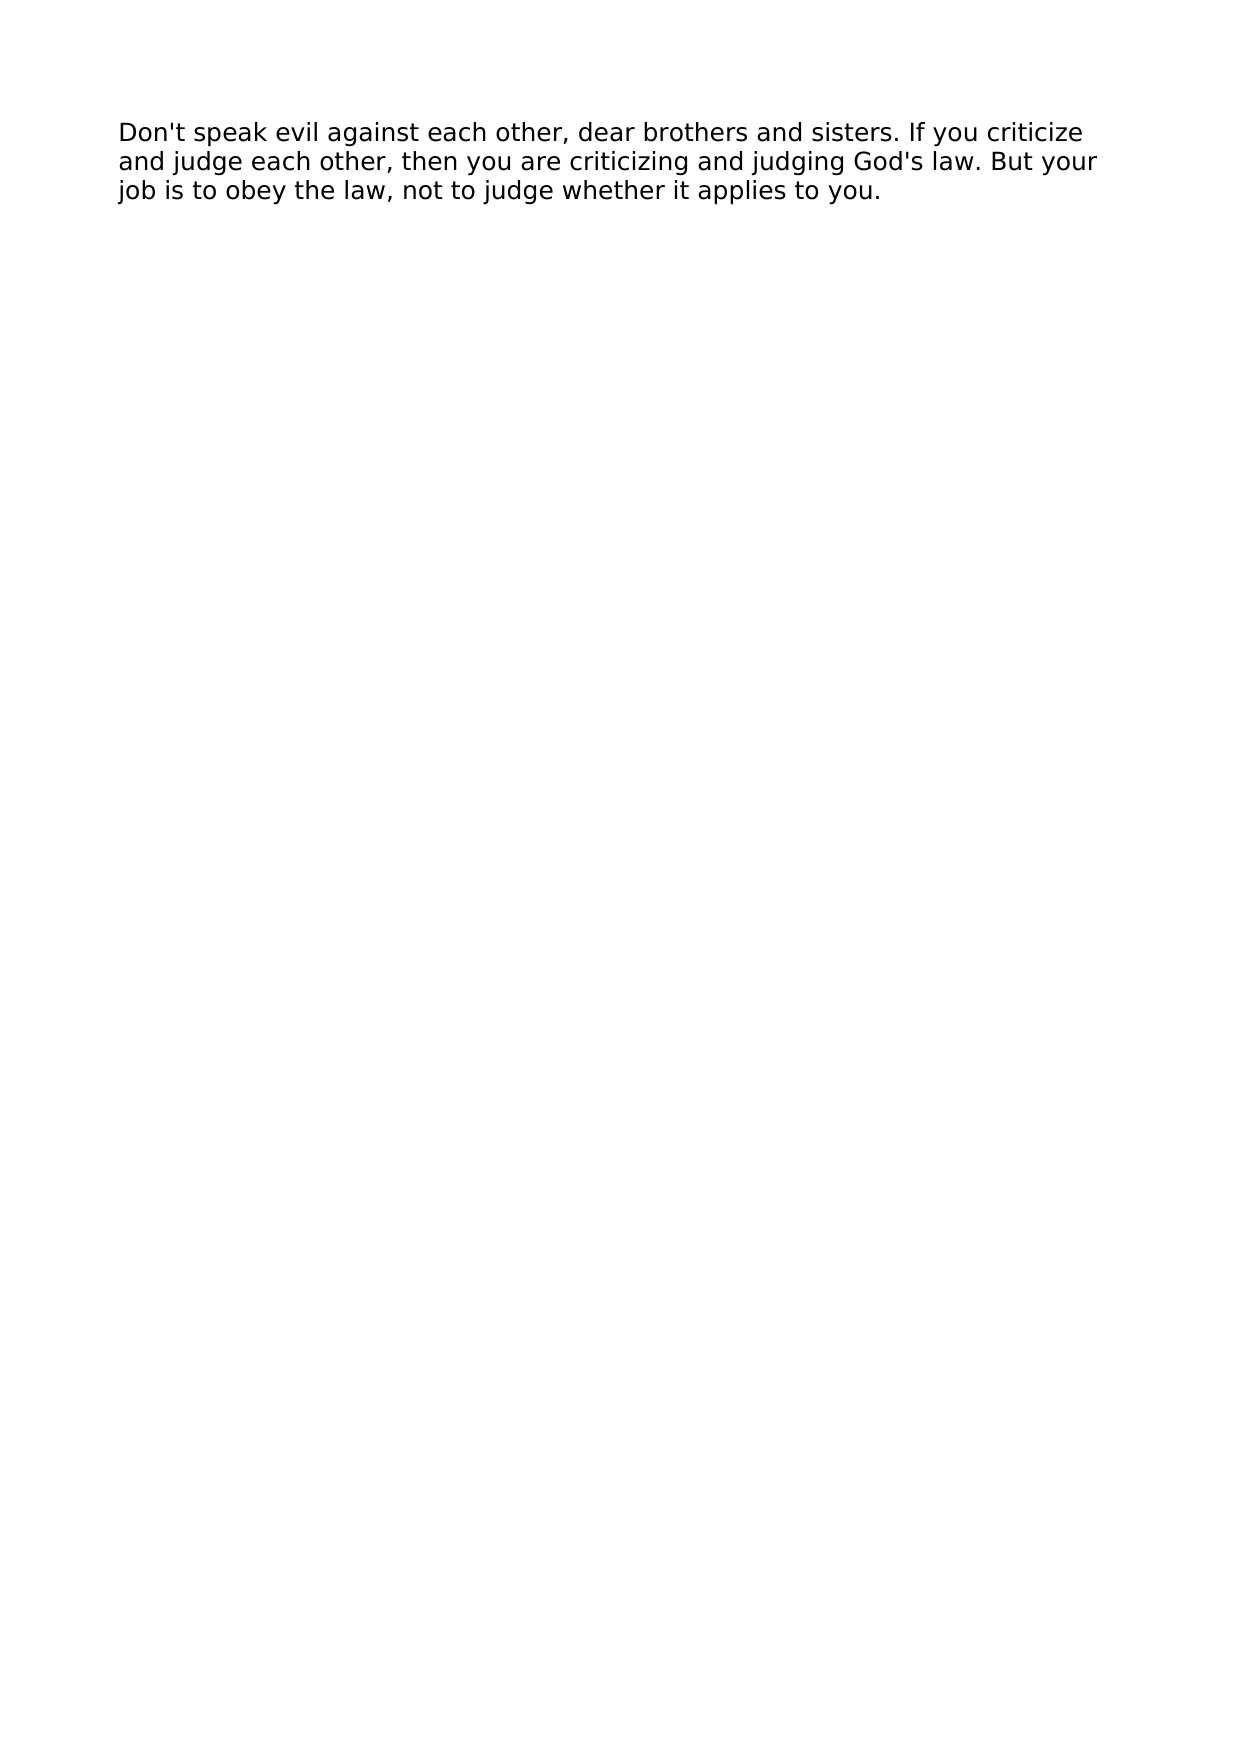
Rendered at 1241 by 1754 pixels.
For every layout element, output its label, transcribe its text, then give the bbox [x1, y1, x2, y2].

text Don't speak evil against each other, dear brothers and sisters. If you criticize and judge each other, then you are criticizing and judging God's law. But your job is to obey the law, not to judge whether it applies to you. [118, 118, 1122, 206]
